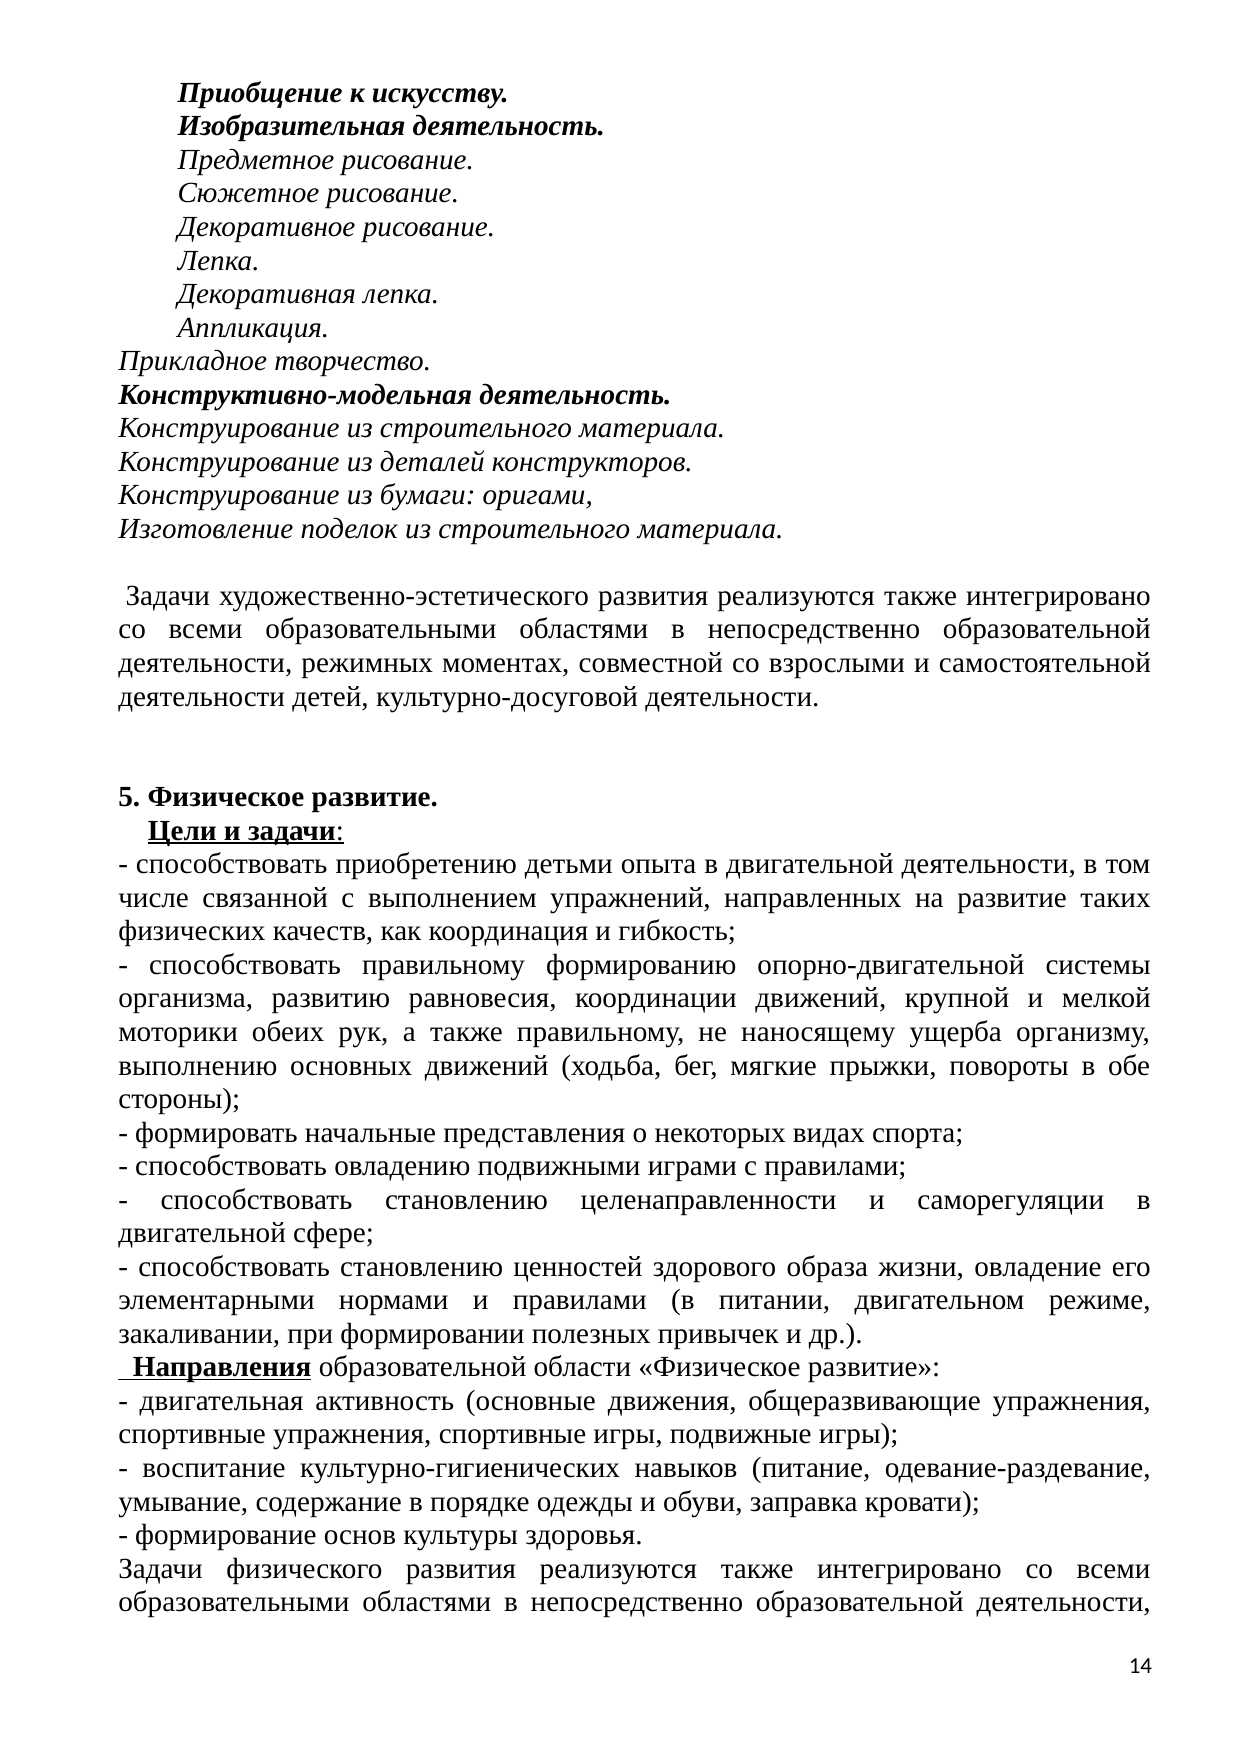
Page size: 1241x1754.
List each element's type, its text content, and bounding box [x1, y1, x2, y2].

text Лепка. [148, 243, 1152, 276]
text Декоративная лепка. [148, 276, 1152, 310]
text Цели и задачи: [118, 813, 1152, 846]
text Изготовление поделок из строительного материала. [118, 511, 1152, 544]
text - способствовать приобретению детьми опыта в двигательной деятельности, в том числе связанной с выполнением упражнений, направленных на развитие таких физических качеств, как координация и гибкость; [118, 846, 1152, 947]
text - способствовать овладению подвижными играми с правилами; [118, 1148, 1152, 1182]
text Задачи художественно-эстетического развития реализуются также интегрировано со всеми образовательными областями в непосредственно образовательной деятельности, режимных моментах, совместной со взрослыми и самостоятельной деятельности детей, культурно-досуговой деятельности. [118, 578, 1152, 712]
text Конструктивно-модельная деятельность. [118, 377, 1152, 410]
text - способствовать становлению целенаправленности и саморегуляции в двигательной сфере; [118, 1182, 1152, 1249]
text Конструирование из строительного материала. [118, 410, 1152, 444]
text - способствовать правильному формированию опорно-двигательной системы организма, развитию равновесия, координации движений, крупной и мелкой моторики обеих рук, а также правильному, не наносящему ущерба организму, выполнению основных движений (ходьба, бег, мягкие прыжки, повороты в обе стороны); [118, 947, 1152, 1115]
text - двигательная активность (основные движения, общеразвивающие упражнения, спортивные упражнения, спортивные игры, подвижные игры); [118, 1383, 1152, 1450]
text Конструирование из деталей конструкторов. [118, 444, 1152, 477]
text 5. Физическое развитие. [118, 779, 1152, 813]
text - формирование основ культуры здоровья. [118, 1517, 1152, 1551]
text Сюжетное рисование. [148, 176, 1152, 209]
text - воспитание культурно-гигиенических навыков (питание, одевание-раздевание, умывание, содержание в порядке одежды и обуви, заправка кровати); [118, 1450, 1152, 1517]
text Задачи физического развития реализуются также интегрировано со всеми образовательными областями в непосредственно образовательной деятельности, [118, 1551, 1152, 1618]
text Прикладное творчество. [118, 343, 1152, 377]
text Приобщение к искусству. [148, 75, 1152, 108]
text Конструирование из бумаги: оригами, [118, 477, 1152, 511]
text Аппликация. [148, 310, 1152, 343]
text Изобразительная деятельность. [148, 108, 1152, 142]
text - формировать начальные представления о некоторых видах спорта; [118, 1115, 1152, 1148]
text Направления образовательной области «Физическое развитие»: [118, 1349, 1152, 1383]
text Предметное рисование. [148, 142, 1152, 176]
text - способствовать становлению ценностей здорового образа жизни, овладение его элементарными нормами и правилами (в питании, двигательном режиме, закаливании, при формировании полезных привычек и др.). [118, 1249, 1152, 1349]
text Декоративное рисование. [148, 209, 1152, 243]
